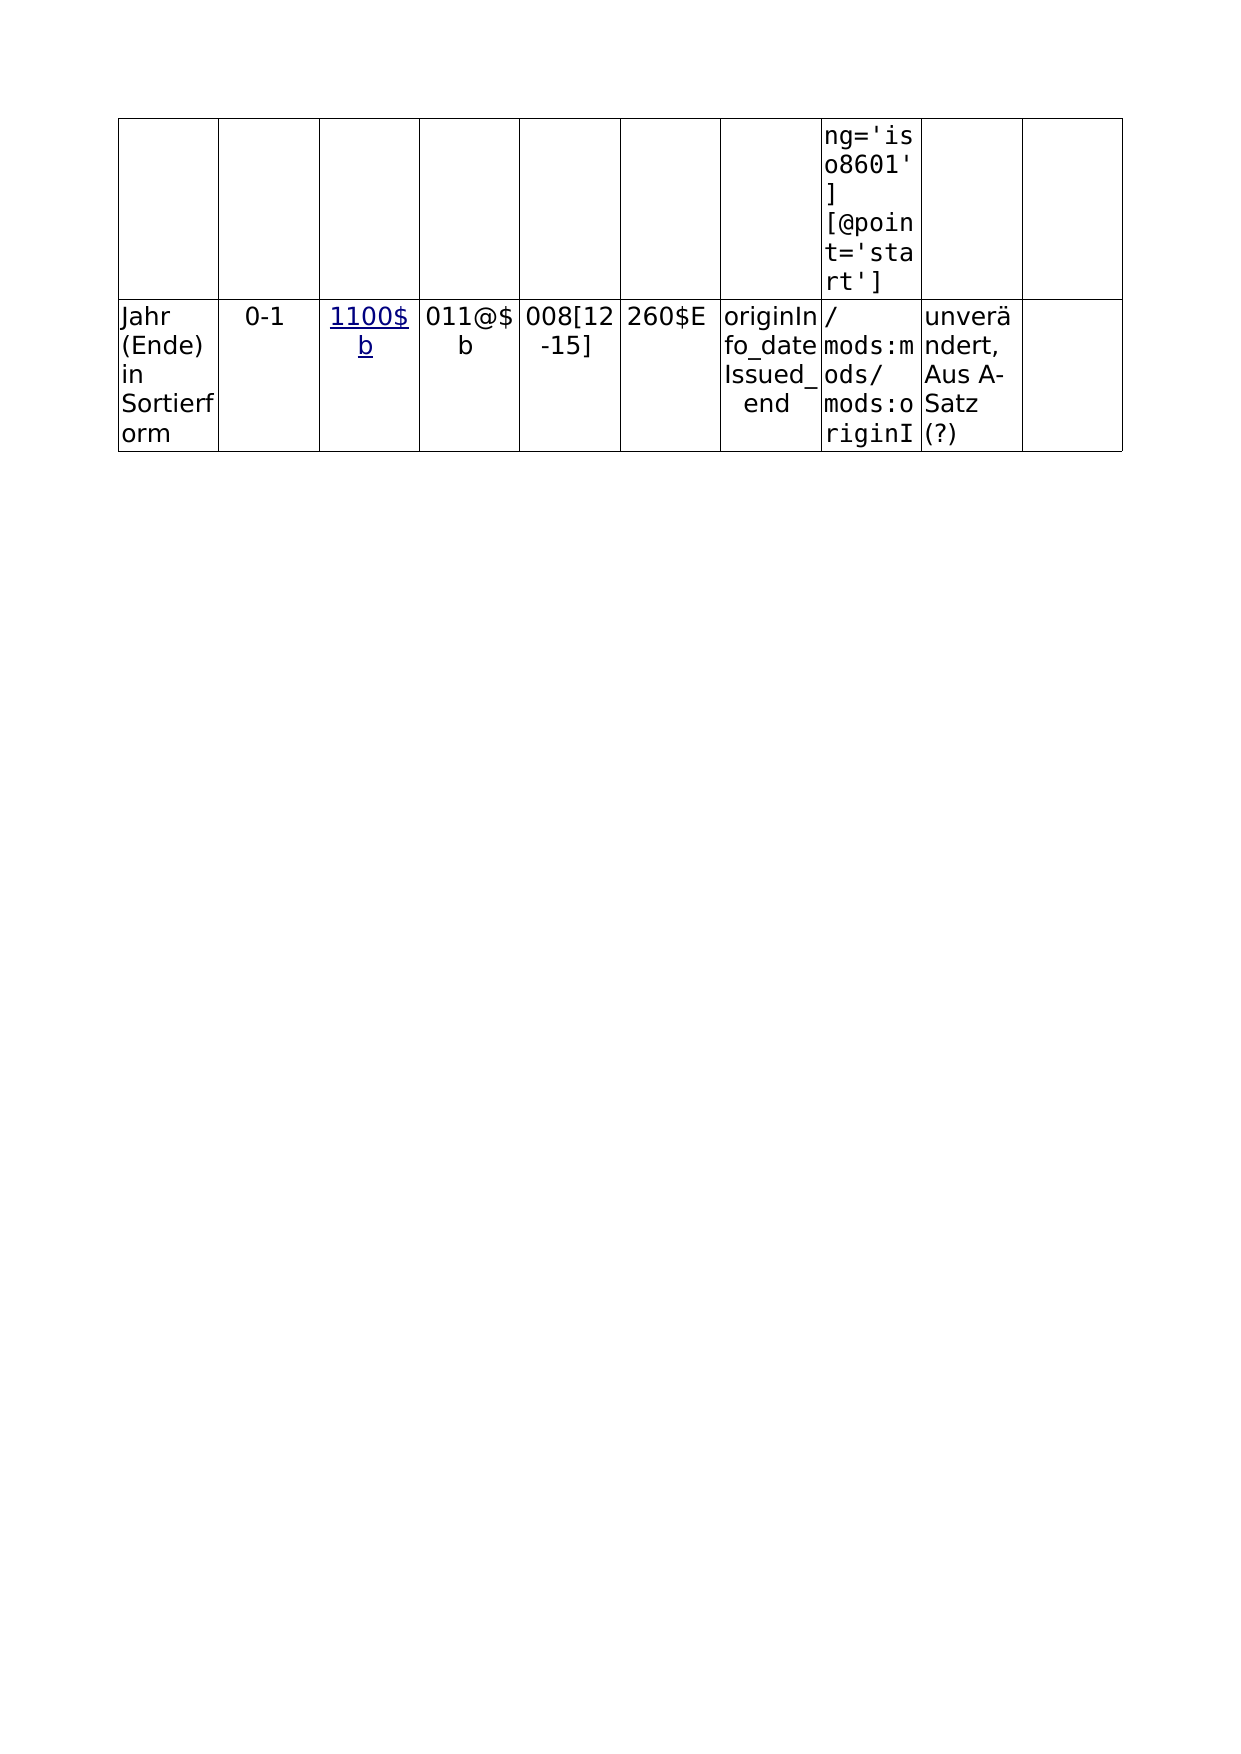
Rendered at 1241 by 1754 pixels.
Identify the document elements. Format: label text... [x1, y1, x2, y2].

table_cell [1023, 119, 1122, 299]
table_cell unverändert, Aus A-Satz (?) [922, 300, 1022, 451]
table_cell ng='iso8601'][@point='start'] [822, 119, 921, 299]
table_cell Jahr (Ende) in Sortierform [119, 300, 218, 451]
table_cell originInfo_dateIssued_end [721, 300, 821, 451]
table_cell 011@$b [420, 300, 519, 451]
table_cell [420, 119, 519, 299]
table_cell [922, 119, 1022, 299]
table_cell 008[12-15] [520, 300, 620, 451]
table_cell [1023, 300, 1122, 451]
table_cell [219, 119, 319, 299]
table_cell [320, 119, 419, 299]
table_cell 1100$b [320, 300, 419, 451]
table_cell [721, 119, 821, 299]
table_cell [621, 119, 720, 299]
table_cell 0-1 [219, 300, 319, 451]
table_cell [119, 119, 218, 299]
table_cell /mods:mods/mods:originI [822, 300, 921, 451]
table_cell 260$E [621, 300, 720, 451]
table_cell [520, 119, 620, 299]
